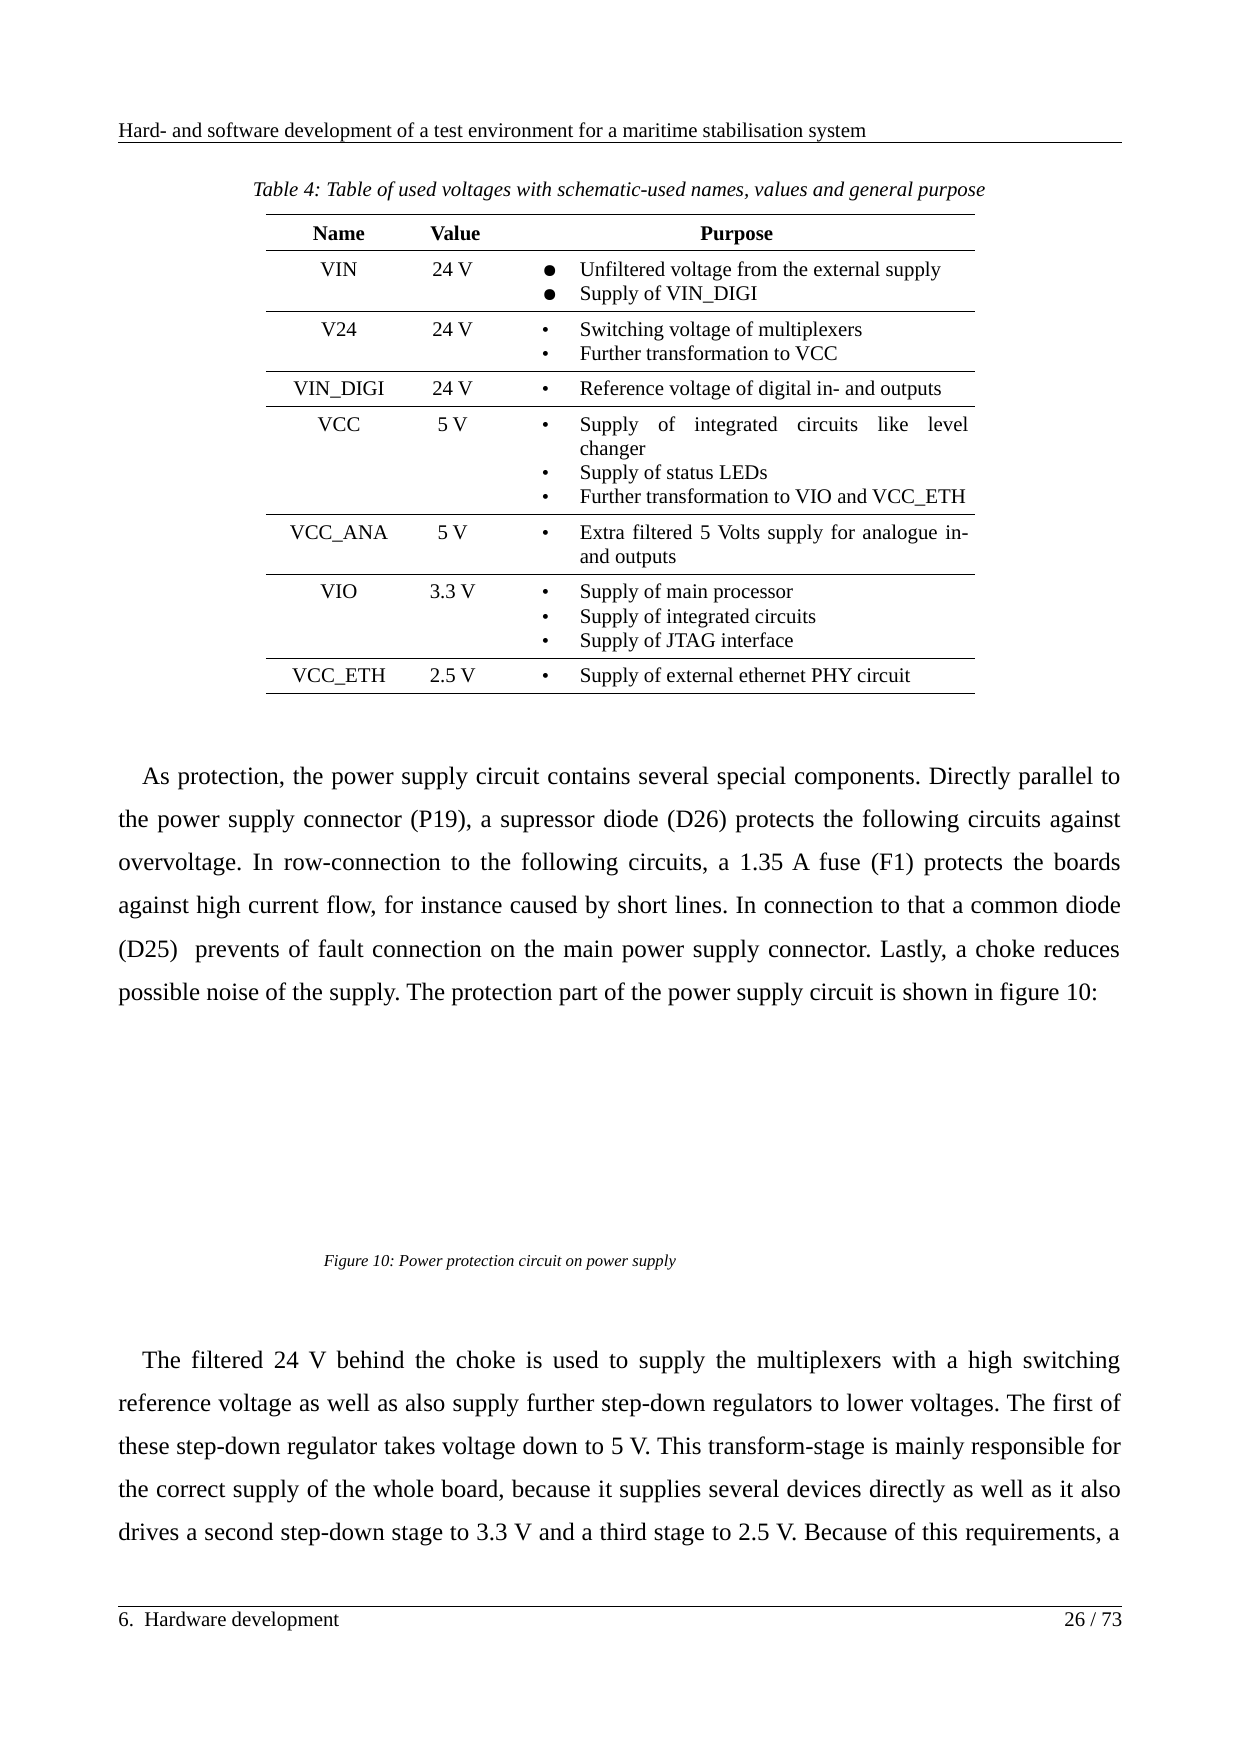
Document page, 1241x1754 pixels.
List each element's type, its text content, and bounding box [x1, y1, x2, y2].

text Figure 10: Power protection circuit on power supply [323, 1045, 917, 1269]
table_cell Supply of integrated circuits like level changer Supply of status LEDs Further transformation to VIO and VCC_ETH [499, 407, 974, 514]
table_header Value [412, 215, 499, 250]
table_cell VCC_ETH [266, 659, 412, 693]
table_header Purpose [499, 215, 974, 250]
table_cell VIN_DIGI [266, 372, 412, 406]
text As protection, the power supply circuit contains several special components. Directly parallel to the power supply connector (P19), a supressor diode (D26) protects the following circuits against overvoltage. In row-connection to the following circuits, a 1.35 A fuse (F1) protects the boards against high current flow, for instance caused by short lines. In connection to that a common diode (D25) prevents of fault connection on the main power supply connector. Lastly, a choke reduces possible noise of the supply. The protection part of the power supply circuit is shown in figure 10: [118, 761, 1122, 1006]
table_cell Reference voltage of digital in- and outputs [499, 372, 974, 406]
text The filtered 24 V behind the choke is used to supply the multiplexers with a high switching reference voltage as well as also supply further step-down regulators to lower voltages. The first of these step-down regulator takes voltage down to 5 V. This transform-stage is mainly responsible for the correct supply of the whole board, because it supplies several devices directly as well as it also drives a second step-down stage to 3.3 V and a third stage to 2.5 V. Because of this requirements, a [118, 1345, 1122, 1546]
table_cell Supply of external ethernet PHY circuit [499, 659, 974, 693]
table_cell V24 [266, 312, 412, 371]
table_cell 2.5 V [412, 659, 499, 693]
table_cell Switching voltage of multiplexers Further transformation to VCC [499, 312, 974, 371]
table_cell 24 V [412, 312, 499, 371]
table_cell 5 V [412, 515, 499, 574]
table_cell VIO [266, 575, 412, 657]
table_cell VCC_ANA [266, 515, 412, 574]
table_cell 24 V [412, 372, 499, 406]
table_cell 3.3 V [412, 575, 499, 657]
table_cell Unfiltered voltage from the external supply Supply of VIN_DIGI [499, 251, 974, 311]
table_cell Extra filtered 5 Volts supply for analogue in- and outputs [499, 515, 974, 574]
table_cell 24 V [412, 251, 499, 311]
table_cell 5 V [412, 407, 499, 514]
text Table 4: Table of used voltages with schematic-used names, values and general purpose [118, 177, 1122, 201]
table_header Name [266, 215, 412, 250]
table_cell Supply of main processor Supply of integrated circuits Supply of JTAG interface [499, 575, 974, 657]
table_cell VCC [266, 407, 412, 514]
table_cell VIN [266, 251, 412, 311]
